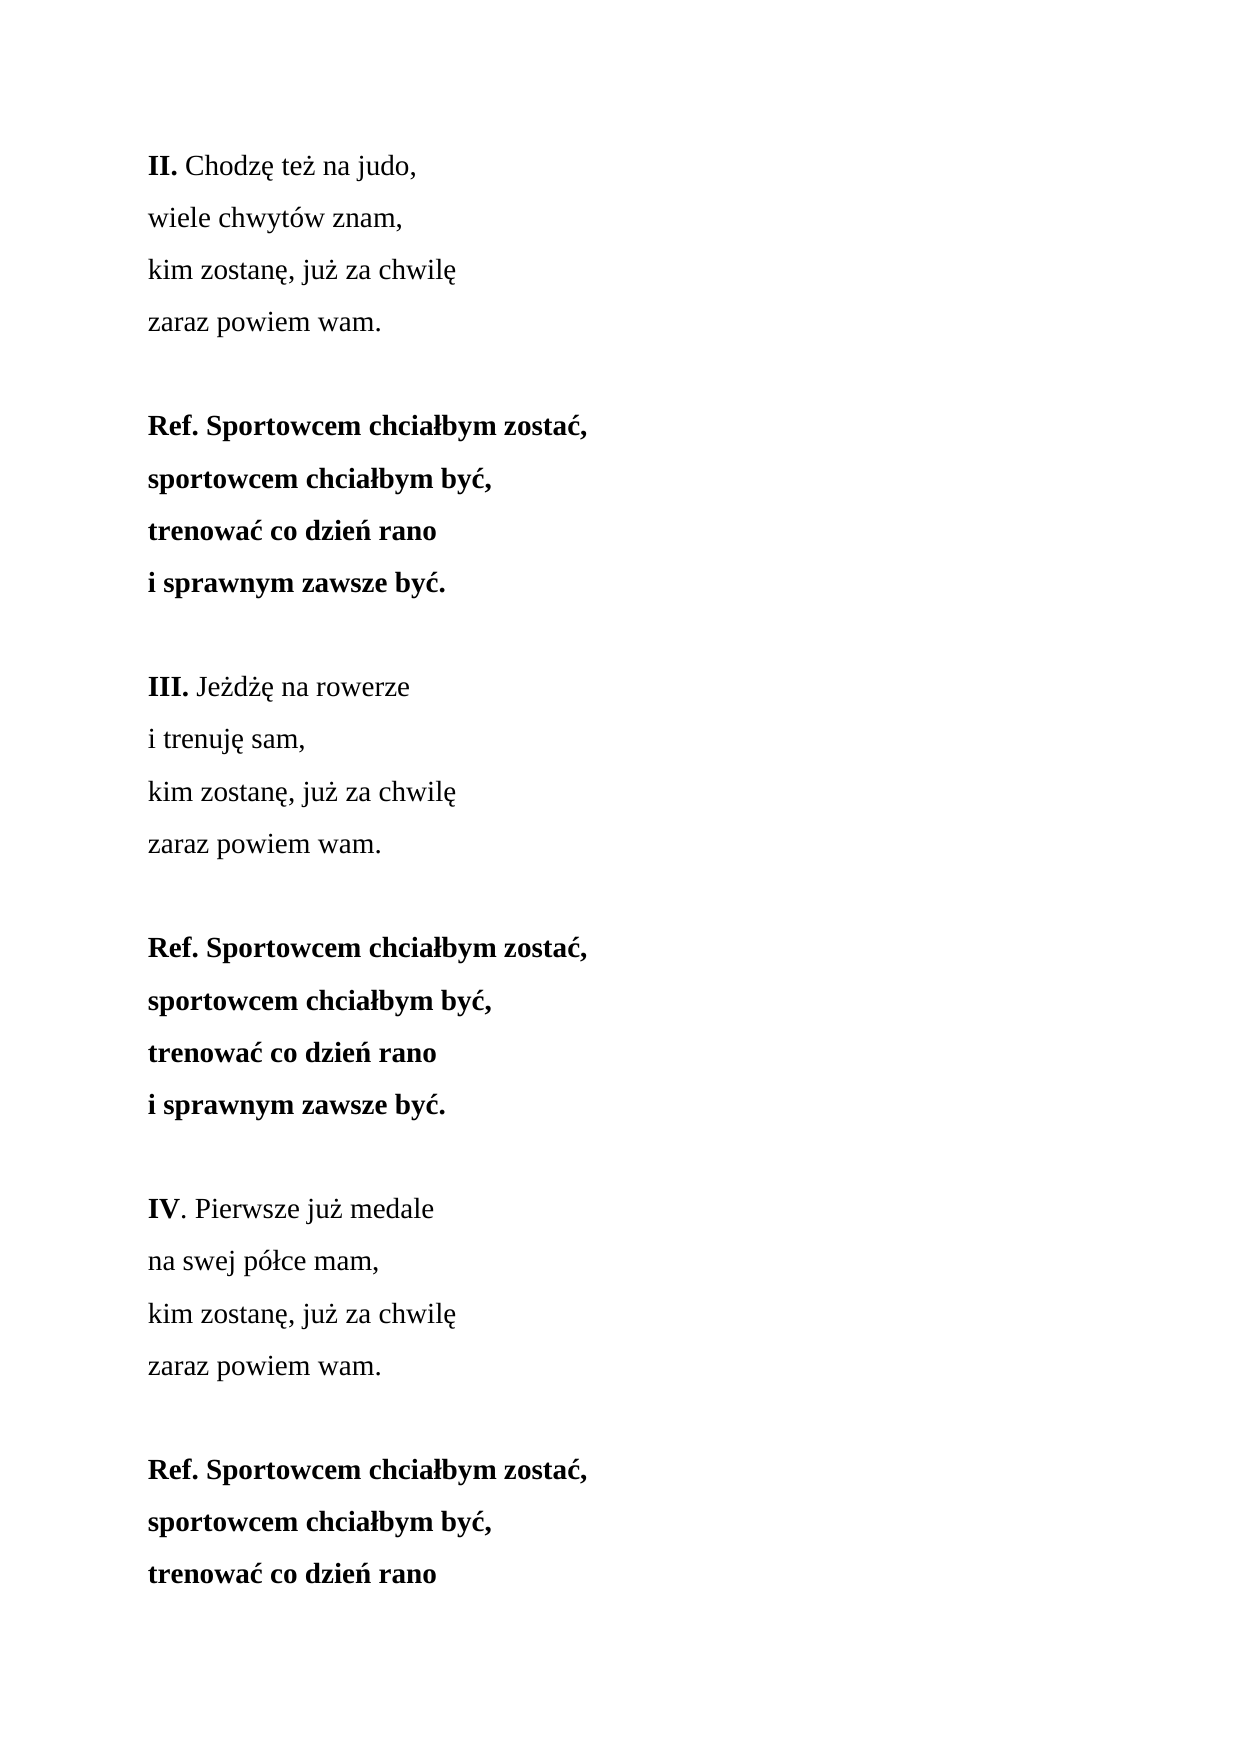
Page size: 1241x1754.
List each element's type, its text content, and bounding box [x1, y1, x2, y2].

text i sprawnym zawsze być. [148, 1087, 1093, 1121]
text kim zostanę, już za chwilę [148, 1296, 1093, 1329]
text trenować co dzień rano [148, 513, 1093, 546]
text II. Chodzę też na judo, [148, 148, 1093, 181]
text Ref. Sportowcem chciałbym zostać, [148, 930, 1093, 964]
text sportowcem chciałbym być, [148, 1504, 1093, 1538]
text na swej półce mam, [148, 1243, 1093, 1277]
text IV. Pierwsze już medale [148, 1191, 1093, 1225]
text zaraz powiem wam. [148, 1348, 1093, 1381]
text i sprawnym zawsze być. [148, 565, 1093, 599]
text kim zostanę, już za chwilę [148, 252, 1093, 286]
text wiele chwytów znam, [148, 200, 1093, 233]
text Ref. Sportowcem chciałbym zostać, [148, 408, 1093, 442]
text i trenuję sam, [148, 722, 1093, 755]
text zaraz powiem wam. [148, 304, 1093, 338]
text zaraz powiem wam. [148, 826, 1093, 859]
text kim zostanę, już za chwilę [148, 774, 1093, 807]
text sportowcem chciałbym być, [148, 461, 1093, 494]
text III. Jeżdżę na rowerze [148, 669, 1093, 703]
text trenować co dzień rano [148, 1557, 1093, 1590]
text Ref. Sportowcem chciałbym zostać, [148, 1452, 1093, 1486]
text sportowcem chciałbym być, [148, 983, 1093, 1016]
text trenować co dzień rano [148, 1035, 1093, 1068]
